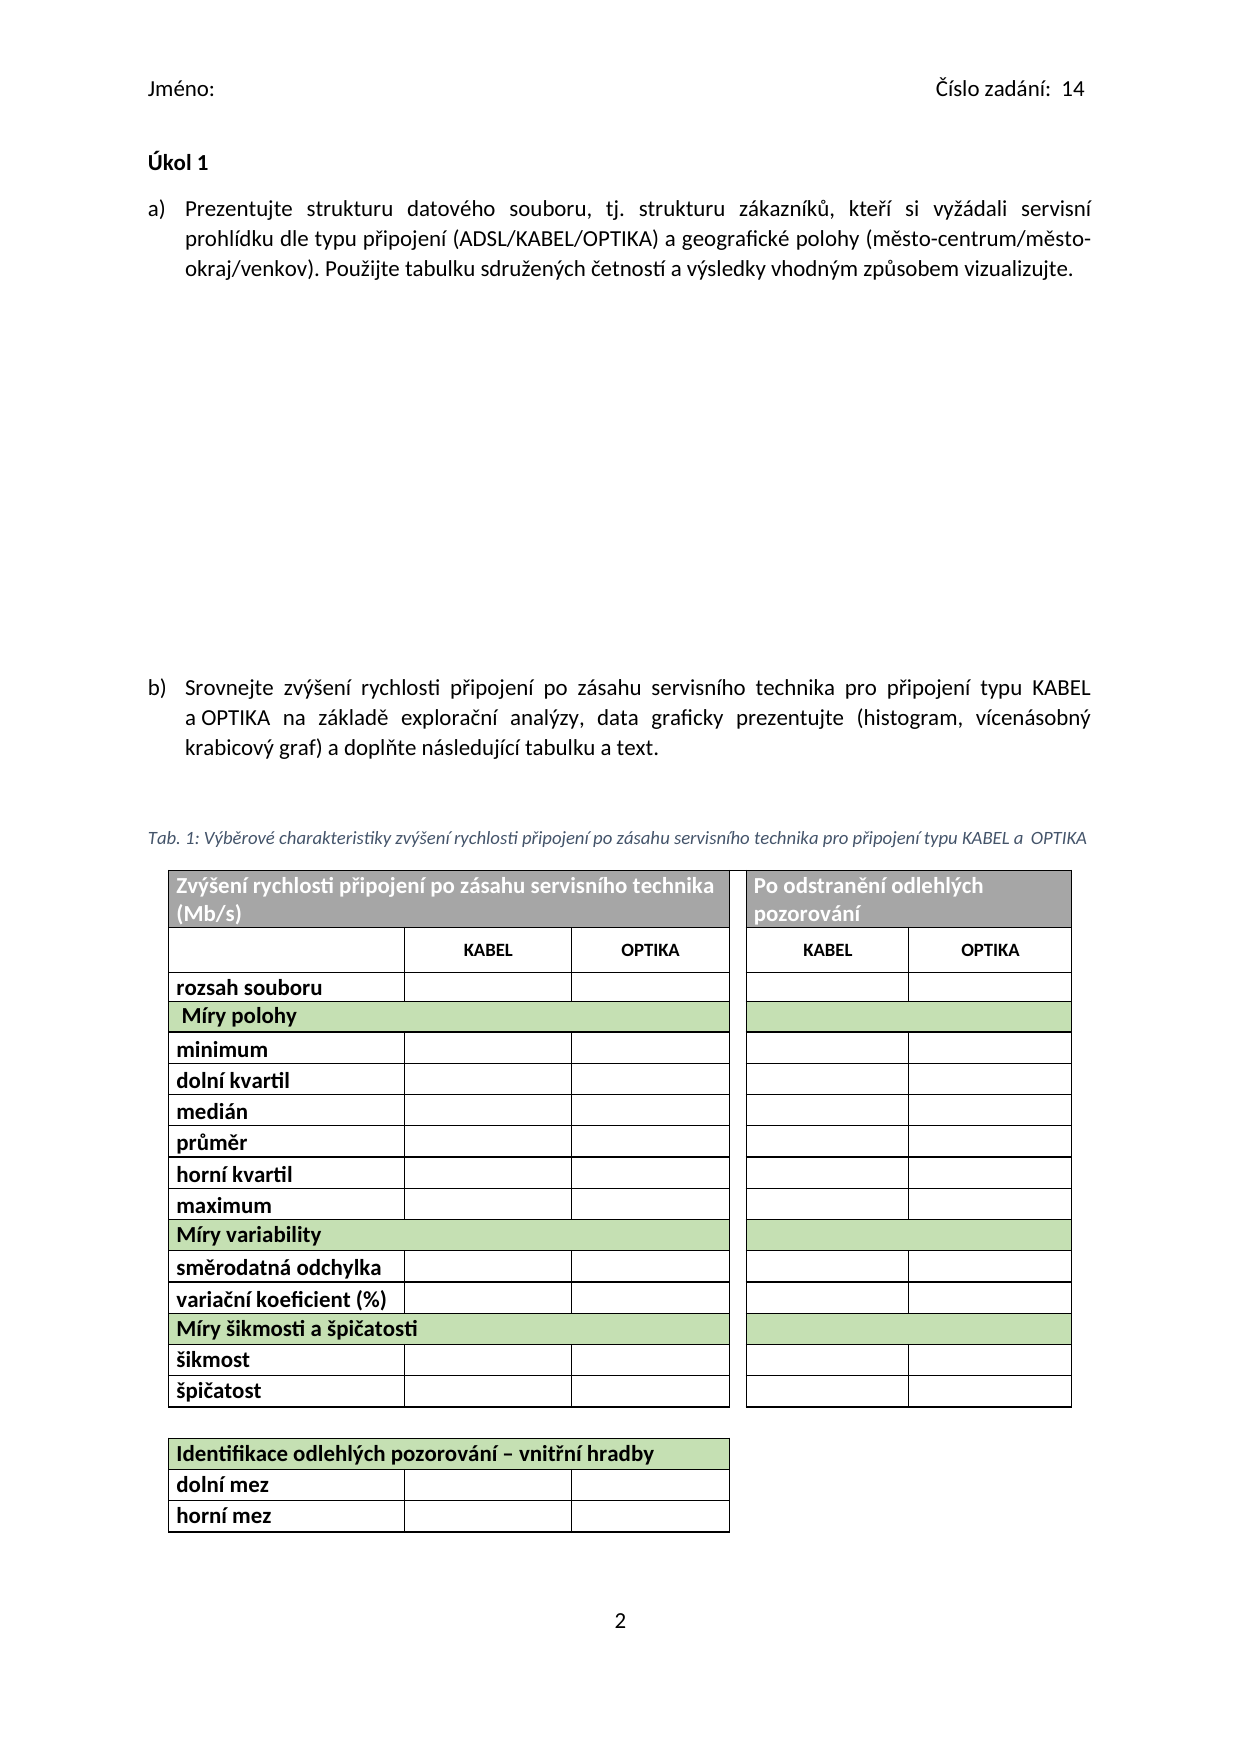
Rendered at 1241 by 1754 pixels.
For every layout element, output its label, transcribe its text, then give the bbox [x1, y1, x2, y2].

table_cell [730, 1469, 746, 1500]
table_cell [572, 1064, 729, 1094]
table_cell [747, 1251, 908, 1281]
table_cell [405, 973, 571, 1001]
table_cell [746, 1469, 909, 1500]
table_cell minimum [169, 1033, 404, 1063]
table_cell horní kvartil [169, 1158, 404, 1188]
table_cell [965, 1469, 1071, 1500]
table_cell [730, 1438, 746, 1469]
table_cell [747, 1283, 908, 1313]
table_cell Identifikace odlehlých pozorování – vnitřní hradby [169, 1439, 729, 1469]
table_cell [730, 1406, 746, 1438]
table_cell variační koeficient (%) [169, 1283, 404, 1313]
table_cell [730, 1500, 746, 1531]
table_cell [747, 1189, 908, 1219]
table_cell průměr [169, 1126, 404, 1156]
table_cell [909, 1126, 1071, 1156]
table_cell [746, 1438, 909, 1469]
text Úkol 1 [148, 148, 1093, 176]
table_cell [747, 1376, 908, 1406]
table_cell [572, 1283, 729, 1313]
table_cell [571, 1408, 611, 1438]
table_cell Míry variability [169, 1220, 729, 1250]
table_cell [747, 1064, 908, 1094]
table_header Po odstranění odlehlých pozorování [747, 871, 1071, 927]
table_cell [965, 1408, 1071, 1438]
table_cell [405, 1345, 571, 1375]
table_cell [909, 1345, 1071, 1375]
table_cell [965, 1438, 1071, 1469]
table_cell KABEL [747, 928, 908, 972]
table_cell [405, 1470, 571, 1500]
table_cell [572, 1126, 729, 1156]
table_cell [572, 1470, 729, 1500]
table_cell [572, 1158, 729, 1188]
table_cell [405, 1095, 571, 1125]
table_cell [747, 1314, 1071, 1344]
text Tab. 1: Výběrové charakteristiky zvýšení rychlosti připojení po zásahu servisního technika pro připojení typu KABEL a OPTIKA [148, 826, 1093, 849]
table_cell dolní mez [169, 1470, 404, 1500]
table_cell [909, 1500, 965, 1531]
table_cell [746, 1500, 909, 1531]
table_cell [747, 1033, 908, 1063]
table_cell směrodatná odchylka [169, 1251, 404, 1281]
table_cell [572, 1189, 729, 1219]
table_cell špičatost [169, 1376, 404, 1406]
table_cell [405, 1376, 571, 1406]
table_cell Míry šikmosti a špičatosti [169, 1314, 729, 1344]
table_header [730, 871, 746, 1406]
table_cell [405, 1064, 571, 1094]
table_cell [747, 1002, 1071, 1031]
table_cell [909, 1376, 1071, 1406]
table_cell [169, 1408, 404, 1438]
table_cell [405, 1408, 571, 1438]
table_cell [909, 1251, 1071, 1281]
table_cell [747, 1158, 908, 1188]
table_cell [405, 1126, 571, 1156]
table_cell [572, 1376, 729, 1406]
table_cell [405, 1189, 571, 1219]
table_cell [909, 1408, 965, 1438]
table_cell [405, 1501, 571, 1531]
table_cell [747, 1095, 908, 1125]
table_cell [747, 1345, 908, 1375]
table_cell [909, 1283, 1071, 1313]
table_cell OPTIKA [572, 928, 729, 972]
table_cell medián [169, 1095, 404, 1125]
table_cell [572, 1345, 729, 1375]
table_cell [572, 1033, 729, 1063]
table_cell OPTIKA [909, 928, 1071, 972]
table_cell [909, 1158, 1071, 1188]
table_cell [909, 1033, 1071, 1063]
table_cell [405, 1033, 571, 1063]
table_cell [611, 1408, 729, 1438]
table_cell horní mez [169, 1501, 404, 1531]
table_cell [572, 1251, 729, 1281]
table_cell [572, 1501, 729, 1531]
table_cell [405, 1283, 571, 1313]
table_cell Míry polohy [169, 1002, 729, 1031]
table_cell [572, 1095, 729, 1125]
table_cell [405, 1158, 571, 1188]
table_cell [909, 1064, 1071, 1094]
table_cell [909, 1189, 1071, 1219]
table_cell dolní kvartil [169, 1064, 404, 1094]
table_cell [747, 1126, 908, 1156]
list Srovnejte zvýšení rychlosti připojení po zásahu servisního technika pro připojení typu KABEL a OPTIKA na základě explorační analýzy, data graficky prezentujte (histogram, vícenásobný krabicový graf) a doplňte následující tabulku a text. [148, 673, 1093, 761]
table_header Zvýšení rychlosti připojení po zásahu servisního technika (Mb/s) [169, 871, 729, 927]
table_cell [909, 1095, 1071, 1125]
table_cell rozsah souboru [169, 973, 404, 1001]
table_cell šikmost [169, 1345, 404, 1375]
table_cell [572, 973, 729, 1001]
table_cell [747, 1220, 1071, 1250]
table_cell [169, 928, 404, 972]
table_cell [746, 1408, 909, 1438]
table_cell [909, 1469, 965, 1500]
table_cell [747, 973, 908, 1001]
table_cell [405, 1251, 571, 1281]
table_cell KABEL [405, 928, 571, 972]
list Prezentujte strukturu datového souboru, tj. strukturu zákazníků, kteří si vyžádali servisní prohlídku dle typu připojení (ADSL/KABEL/OPTIKA) a geografické polohy (město-centrum/město-okraj/venkov). Použijte tabulku sdružených četností a výsledky vhodným způsobem vizualizujte. [148, 194, 1093, 282]
table_cell [965, 1500, 1071, 1531]
table_cell maximum [169, 1189, 404, 1219]
table_cell [909, 973, 1071, 1001]
table_cell [909, 1438, 965, 1469]
